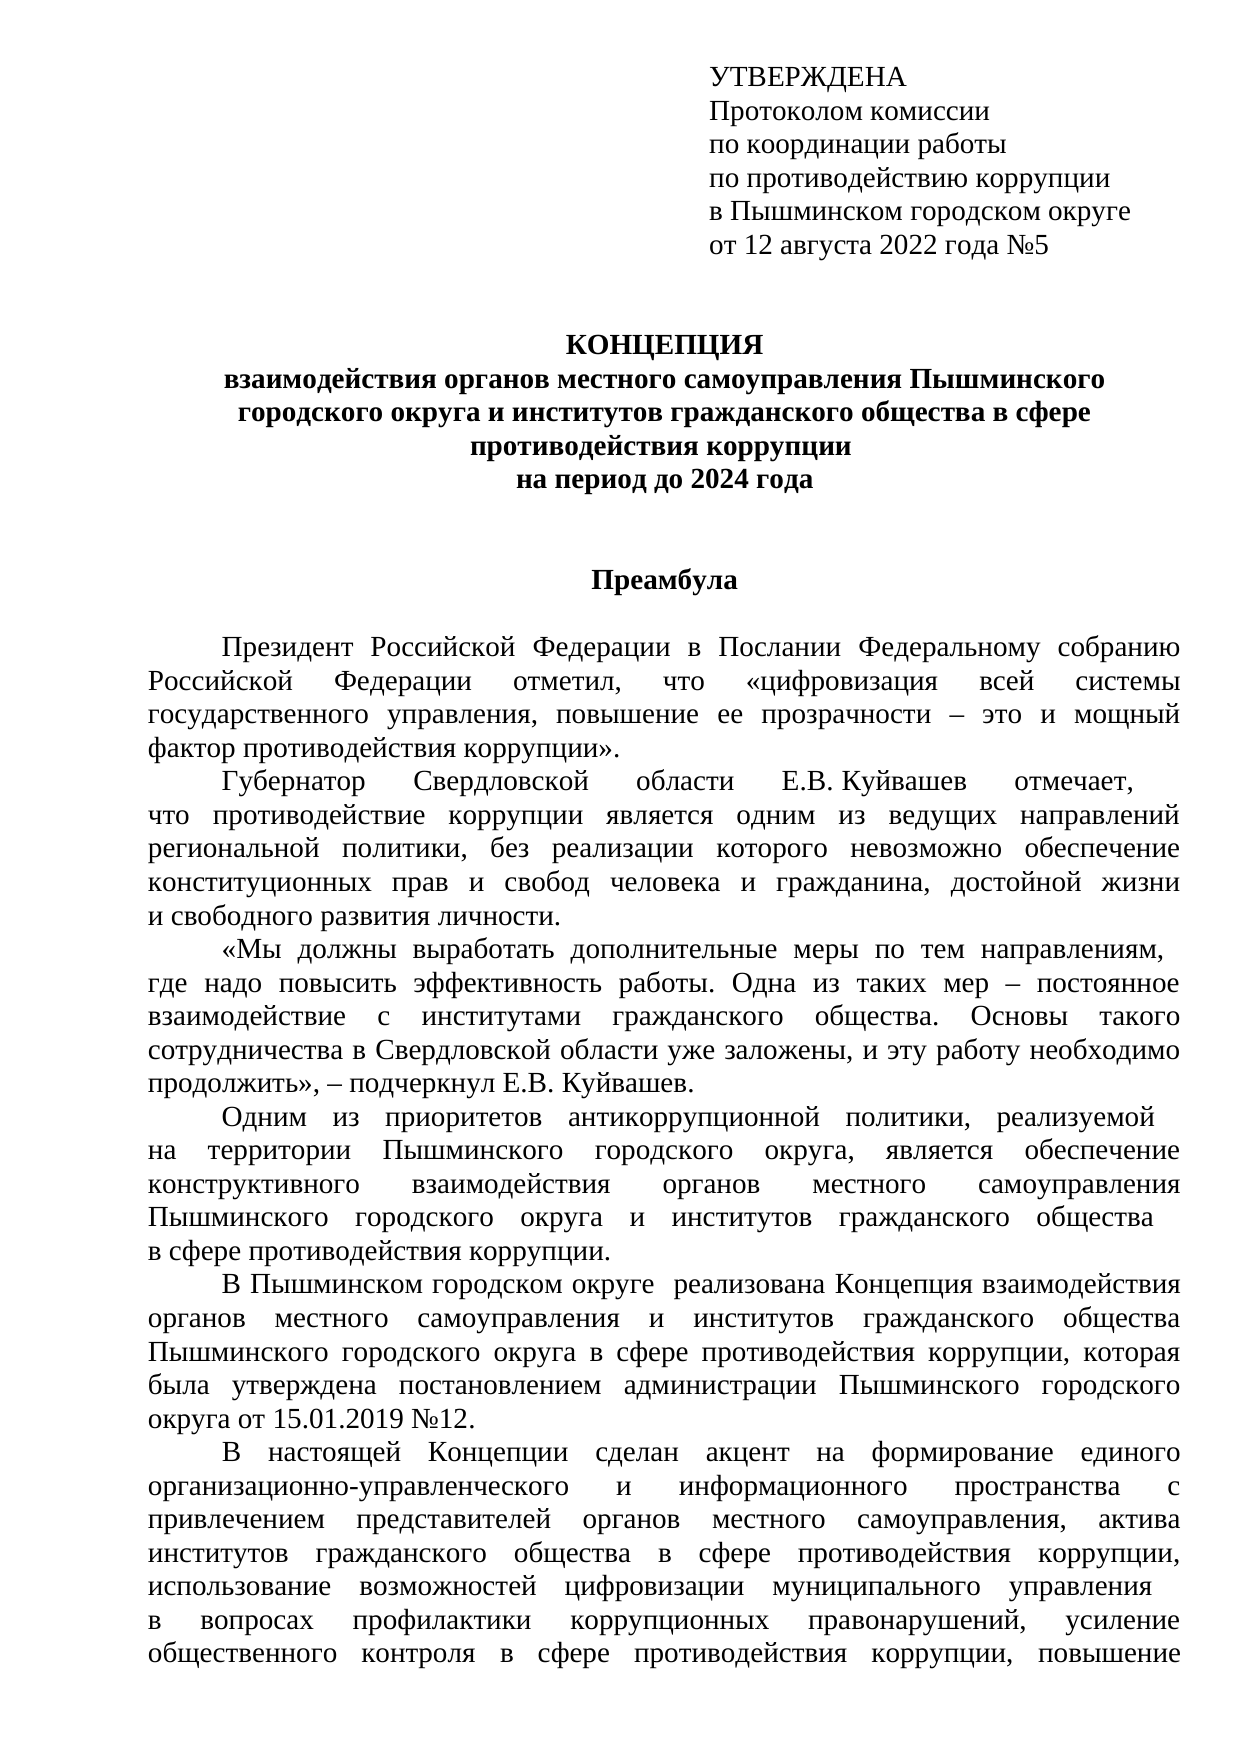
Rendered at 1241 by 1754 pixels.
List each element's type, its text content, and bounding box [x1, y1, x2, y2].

text В настоящей Концепции сделан акцент на формирование единого организационно-управленческого и информационного пространства с привлечением представителей органов местного самоуправления, актива институтов гражданского общества в сфере противодействия коррупции, использование возможностей цифровизации муниципального управления в вопросах профилактики коррупционных правонарушений, усиление общественного контроля в сфере противодействия коррупции, повышение [148, 1434, 1181, 1669]
text УТВЕРЖДЕНА [709, 59, 1181, 93]
text «Мы должны выработать дополнительные меры по тем направлениям, где надо повысить эффективность работы. Одна из таких мер – постоянное взаимодействие с институтами гражданского общества. Основы такого сотрудничества в Свердловской области уже заложены, и эту работу необходимо продолжить», – подчеркнул Е.В. Куйвашев. [148, 931, 1181, 1099]
text В Пышминском городском округе реализована Концепция взаимодействия органов местного самоуправления и институтов гражданского общества Пышминского городского округа в сфере противодействия коррупции, которая была утверждена постановлением администрации Пышминского городского округа от 15.01.2019 №12. [148, 1267, 1181, 1434]
text взаимодействия органов местного самоуправления Пышминского городского округа и институтов гражданского общества в сфере противодействия коррупции на период до 2024 года [148, 361, 1181, 495]
text Одним из приоритетов антикоррупционной политики, реализуемой на территории Пышминского городского округа, является обеспечение конструктивного взаимодействия органов местного самоуправления Пышминского городского округа и институтов гражданского общества в сфере противодействия коррупции. [148, 1099, 1181, 1267]
text Преамбула [148, 562, 1181, 596]
text КОНЦЕПЦИЯ [148, 327, 1181, 361]
text Губернатор Свердловской области Е.В. Куйвашев отмечает, что противодействие коррупции является одним из ведущих направлений региональной политики, без реализации которого невозможно обеспечение конституционных прав и свобод человека и гражданина, достойной жизни и свободного развития личности. [148, 763, 1181, 931]
text от 12 августа 2022 года №5 [709, 227, 1181, 260]
text Протоколом комиссии по координации работы по противодействию коррупции в Пышминском городском округе [709, 93, 1181, 227]
text Президент Российской Федерации в Послании Федеральному собранию Российской Федерации отметил, что «цифровизация всей системы государственного управления, повышение ее прозрачности – это и мощный фактор противодействия коррупции». [148, 629, 1181, 763]
